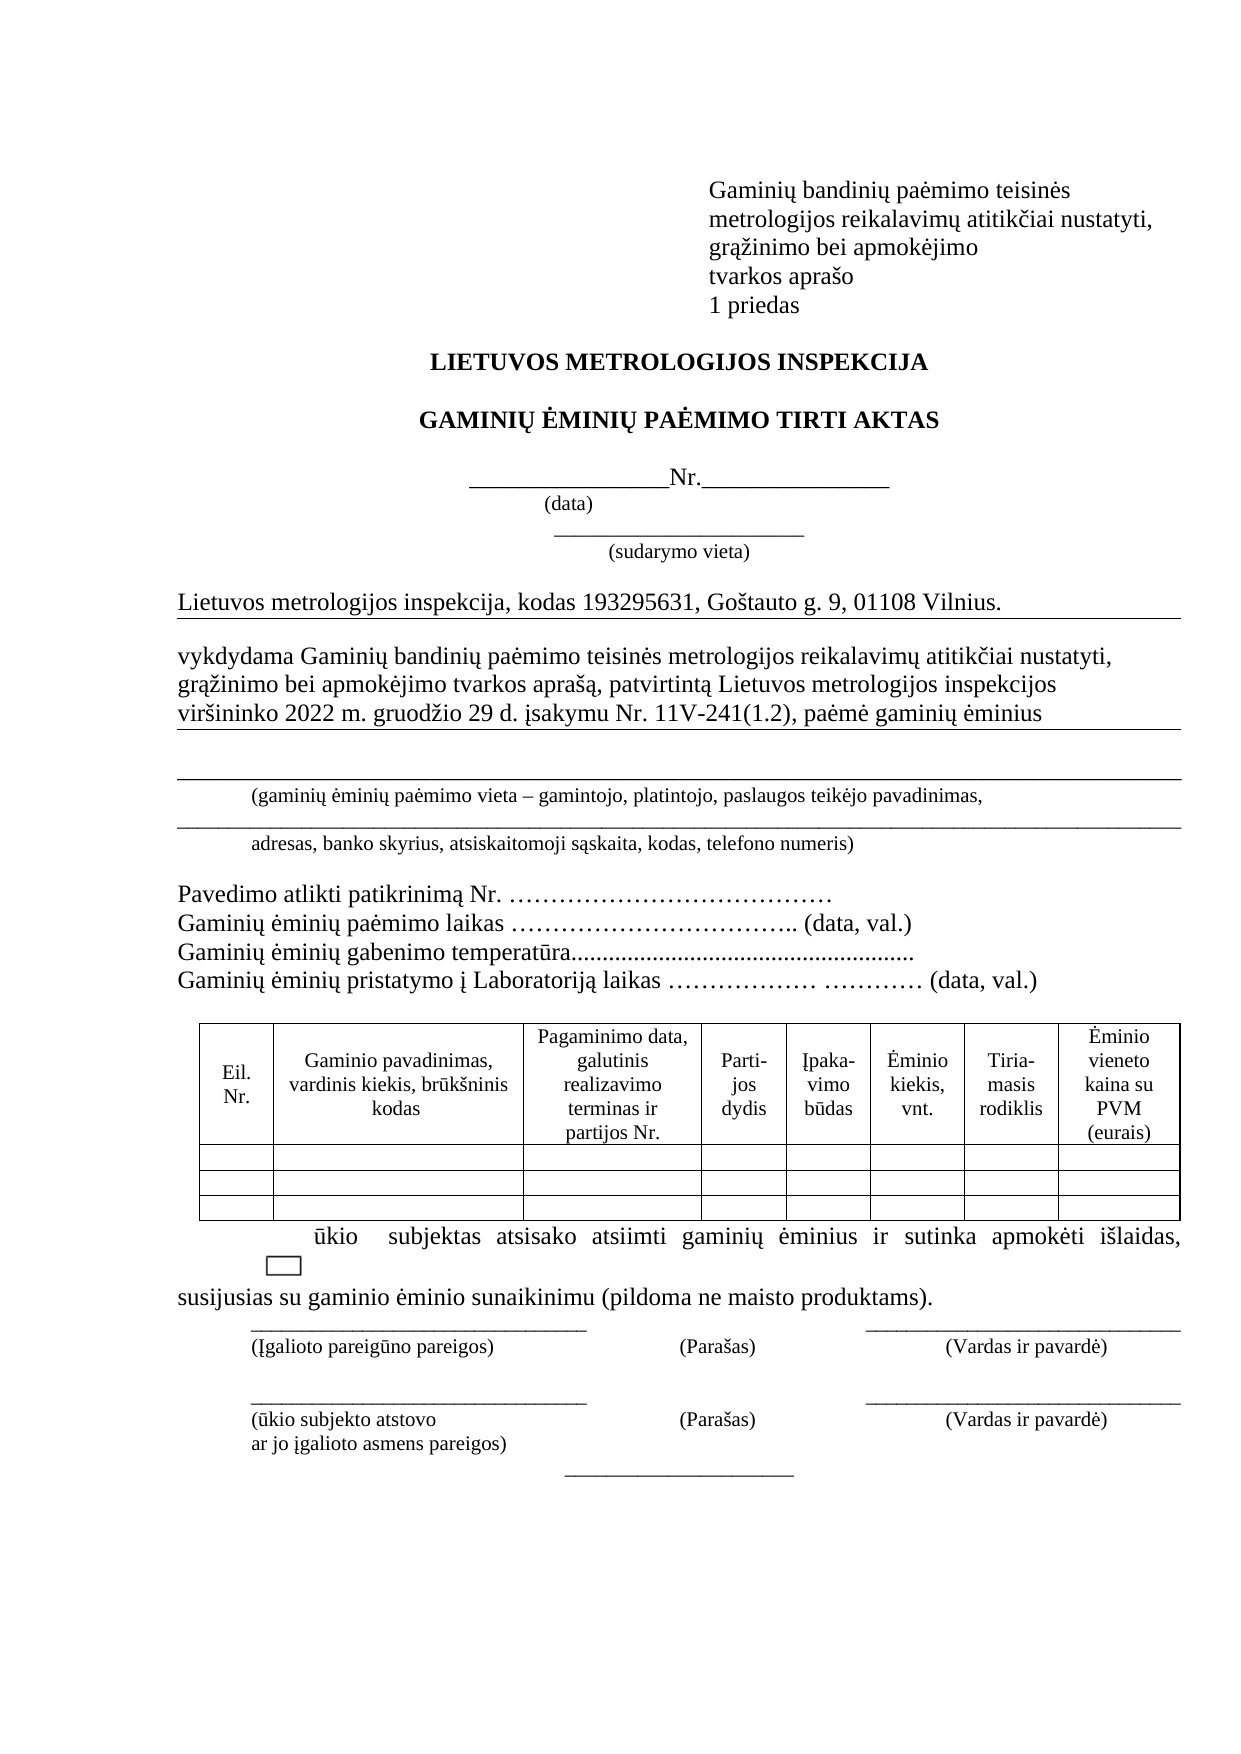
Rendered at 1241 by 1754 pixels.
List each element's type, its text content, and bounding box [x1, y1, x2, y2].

table_cell [200, 1196, 273, 1220]
text (Įgalioto pareigūno pareigos) (Parašas) (Vardas ir pavardė) [177, 1334, 1181, 1358]
text ________________________ [177, 515, 1181, 539]
table_cell [702, 1196, 786, 1220]
table_cell [871, 1171, 964, 1194]
text grąžinimo bei apmokėjimo tvarkos aprašą, patvirtintą Lietuvos metrologijos inspekcijos [177, 669, 1181, 698]
table_cell [702, 1171, 786, 1194]
text adresas, banko skyrius, atsiskaitomoji sąskaita, kodas, telefono numeris) [177, 831, 1181, 855]
text Gaminių bandinių paėmimo teisinės [709, 175, 1181, 204]
text viršininko 2022 m. gruodžio 29 d. įsakymu Nr. 11V-241(1.2), paėmė gaminių ėminius [177, 698, 1181, 729]
table_cell [200, 1145, 273, 1169]
text metrologijos reikalavimų atitikčiai nustatyti, [709, 204, 1181, 232]
table_cell [200, 1171, 273, 1194]
table_header Tiria-masis rodiklis [965, 1024, 1058, 1144]
text ______________________ [177, 1455, 1181, 1479]
text (data) [177, 491, 1181, 515]
text Pavedimo atlikti patikrinimą Nr. ………………………………… [177, 879, 1181, 908]
text Gaminių ėminių paėmimo laikas …………………………….. (data, val.) [177, 908, 1181, 937]
table_header Parti-jos dydis [702, 1024, 786, 1144]
table_cell [1059, 1145, 1179, 1169]
table_header Įpaka-vimo būdas [787, 1024, 870, 1144]
table_header Ėminio kiekis, vnt. [871, 1024, 964, 1144]
text GAMINIŲ ĖMINIŲ PAĖMIMO TIRTI AKTAS [177, 405, 1181, 434]
table_header Pagaminimo data, galutinis realizavimo terminas ir partijos Nr. [524, 1024, 701, 1144]
table_cell [965, 1145, 1058, 1169]
table_header Eil. Nr. [200, 1024, 273, 1144]
text tvarkos aprašo [709, 261, 1181, 290]
table_cell [524, 1196, 701, 1220]
table_cell [524, 1171, 701, 1194]
table_cell [965, 1196, 1058, 1220]
table_header Gaminio pavadinimas, vardinis kiekis, brūkšninis kodas [274, 1024, 523, 1144]
table_cell [871, 1196, 964, 1220]
text grąžinimo bei apmokėjimo [709, 232, 1181, 261]
text ūkio subjektas atsisako atsiimti gaminių ėminius ir sutinka apmokėti išlaidas, susijusias su gaminio ėminio sunaikinimu (pildoma ne maisto produktams). [177, 1221, 1181, 1310]
table_cell [1059, 1196, 1179, 1220]
text LIETUVOS METROLOGIJOS INSPEKCIJA [177, 347, 1181, 376]
text Gaminių ėminių gabenimo temperatūra....................................................... [177, 937, 1181, 966]
table_cell [274, 1145, 523, 1169]
table_cell [274, 1196, 523, 1220]
table_cell [1059, 1171, 1179, 1194]
table_cell [787, 1145, 870, 1169]
text ar jo įgalioto asmens pareigos) [177, 1431, 1181, 1455]
text vykdydama Gaminių bandinių paėmimo teisinės metrologijos reikalavimų atitikčiai nustatyti, [177, 641, 1181, 669]
text Lietuvos metrologijos inspekcija, kodas 193295631, Goštauto g. 9, 01108 Vilnius. [177, 587, 1181, 618]
table_cell [965, 1171, 1058, 1194]
table_cell [702, 1145, 786, 1169]
text (ūkio subjekto atstovo (Parašas) (Vardas ir pavardė) [177, 1407, 1181, 1431]
table_cell [524, 1145, 701, 1169]
text (gaminių ėminių paėmimo vieta – gamintojo, platintojo, paslaugos teikėjo pavadinimas, [177, 783, 1181, 807]
text Gaminių ėminių pristatymo į Laboratoriją laikas ……………… ………… (data, val.) [177, 966, 1181, 994]
table_cell [787, 1171, 870, 1194]
table_cell [871, 1145, 964, 1169]
text 1 priedas [177, 290, 1181, 319]
table_cell [274, 1171, 523, 1194]
table_header Ėminio vieneto kaina su PVM (eurais) [1059, 1024, 1179, 1144]
text ________________Nr._______________ [177, 462, 1181, 491]
table_cell [787, 1196, 870, 1220]
text (sudarymo vieta) [177, 539, 1181, 563]
